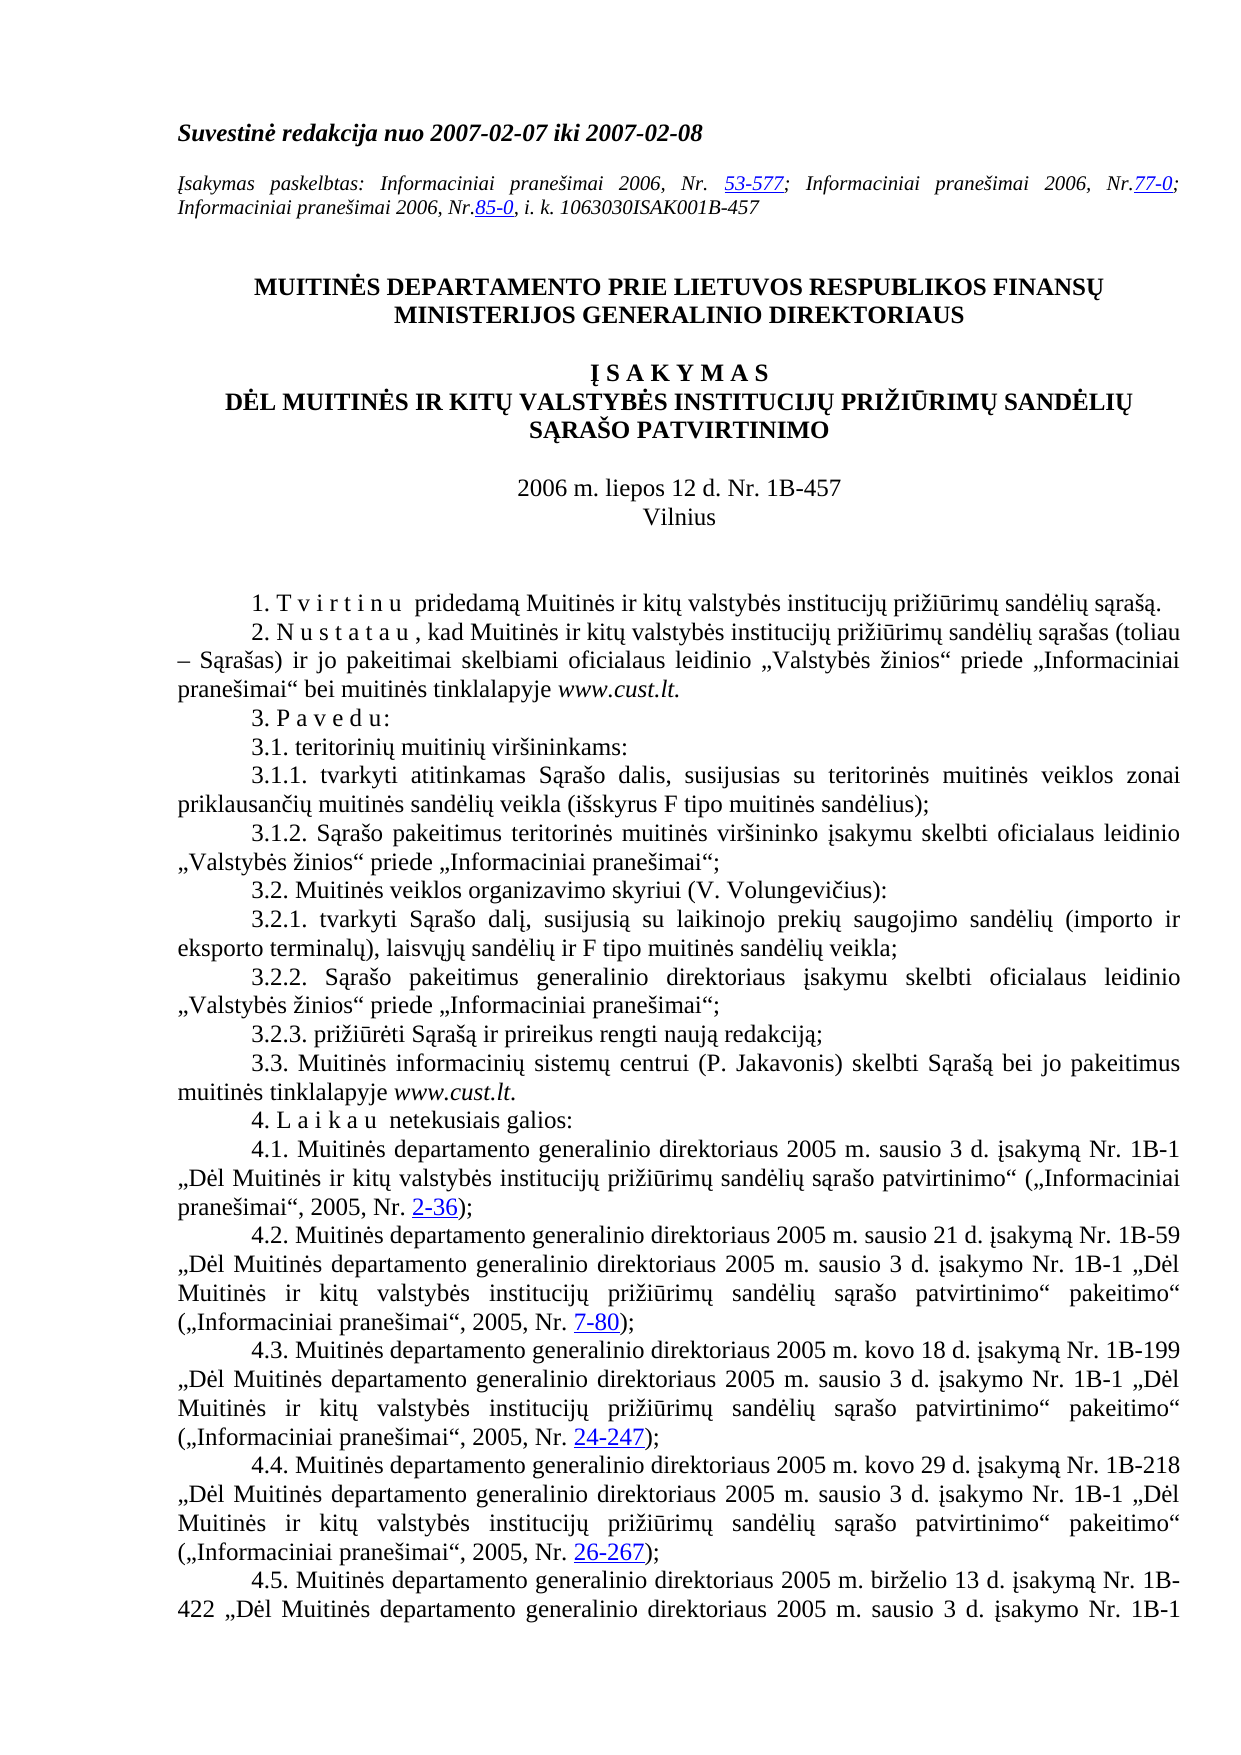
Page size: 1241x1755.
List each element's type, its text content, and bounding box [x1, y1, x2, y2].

text Į S A K Y M A S [177, 358, 1181, 387]
text 2. Nustatau, kad Muitinės ir kitų valstybės institucijų prižiūrimų sandėlių sąrašas (toliau – Sąrašas) ir jo pakeitimai skelbiami oficialaus leidinio „Valstybės žinios“ priede „Informaciniai pranešimai“ bei muitinės tinklalapyje www.cust.lt. [177, 617, 1181, 703]
text 3.2.2. Sąrašo pakeitimus generalinio direktoriaus įsakymu skelbti oficialaus leidinio „Valstybės žinios“ priede „Informaciniai pranešimai“; [177, 962, 1181, 1019]
text 3.1.1. tvarkyti atitinkamas Sąrašo dalis, susijusias su teritorinės muitinės veiklos zonai priklausančių muitinės sandėlių veikla (išskyrus F tipo muitinės sandėlius); [177, 761, 1181, 818]
text 4.3. Muitinės departamento generalinio direktoriaus 2005 m. kovo 18 d. įsakymą Nr. 1B-199 „Dėl Muitinės departamento generalinio direktoriaus 2005 m. sausio 3 d. įsakymo Nr. 1B-1 „Dėl Muitinės ir kitų valstybės institucijų prižiūrimų sandėlių sąrašo patvirtinimo“ pakeitimo“ („Informaciniai pranešimai“, 2005, Nr. 24-247); [177, 1336, 1181, 1451]
text 4.5. Muitinės departamento generalinio direktoriaus 2005 m. birželio 13 d. įsakymą Nr. 1B-422 „Dėl Muitinės departamento generalinio direktoriaus 2005 m. sausio 3 d. įsakymo Nr. 1B-1 [177, 1566, 1181, 1623]
text 3.2. Muitinės veiklos organizavimo skyriui (V. Volungevičius): [177, 876, 1181, 904]
text 4.4. Muitinės departamento generalinio direktoriaus 2005 m. kovo 29 d. įsakymą Nr. 1B-218 „Dėl Muitinės departamento generalinio direktoriaus 2005 m. sausio 3 d. įsakymo Nr. 1B-1 „Dėl Muitinės ir kitų valstybės institucijų prižiūrimų sandėlių sąrašo patvirtinimo“ pakeitimo“ („Informaciniai pranešimai“, 2005, Nr. 26-267); [177, 1451, 1181, 1566]
text DĖL MUITINĖS IR KITŲ VALSTYBĖS INSTITUCIJŲ PRIŽIŪRIMŲ SANDĖLIŲ SĄRAŠO PATVIRTINIMO [177, 387, 1181, 444]
text MUITINĖS DEPARTAMENTO PRIE LIETUVOS RESPUBLIKOS FINANSŲ MINISTERIJOS GENERALINIO DIREKTORIAUS [177, 272, 1181, 329]
text 3.2.3. prižiūrėti Sąrašą ir prireikus rengti naują redakciją; [177, 1019, 1181, 1048]
text 3.3. Muitinės informacinių sistemų centrui (P. Jakavonis) skelbti Sąrašą bei jo pakeitimus muitinės tinklalapyje www.cust.lt. [177, 1048, 1181, 1106]
text Suvestinė redakcija nuo 2007-02-07 iki 2007-02-08 [177, 118, 1181, 147]
text 3.2.1. tvarkyti Sąrašo dalį, susijusią su laikinojo prekių saugojimo sandėlių (importo ir eksporto terminalų), laisvųjų sandėlių ir F tipo muitinės sandėlių veikla; [177, 904, 1181, 962]
text 4.2. Muitinės departamento generalinio direktoriaus 2005 m. sausio 21 d. įsakymą Nr. 1B-59 „Dėl Muitinės departamento generalinio direktoriaus 2005 m. sausio 3 d. įsakymo Nr. 1B-1 „Dėl Muitinės ir kitų valstybės institucijų prižiūrimų sandėlių sąrašo patvirtinimo“ pakeitimo“ („Informaciniai pranešimai“, 2005, Nr. 7-80); [177, 1221, 1181, 1336]
text 4.1. Muitinės departamento generalinio direktoriaus 2005 m. sausio 3 d. įsakymą Nr. 1B-1 „Dėl Muitinės ir kitų valstybės institucijų prižiūrimų sandėlių sąrašo patvirtinimo“ („Informaciniai pranešimai“, 2005, Nr. 2-36); [177, 1134, 1181, 1221]
text Vilnius [177, 502, 1181, 531]
text 3.1.2. Sąrašo pakeitimus teritorinės muitinės viršininko įsakymu skelbti oficialaus leidinio „Valstybės žinios“ priede „Informaciniai pranešimai“; [177, 818, 1181, 876]
text Įsakymas paskelbtas: Informaciniai pranešimai 2006, Nr. 53-577; Informaciniai pranešimai 2006, Nr.77-0; Informaciniai pranešimai 2006, Nr.85-0, i. k. 1063030ISAK001B-457 [177, 171, 1181, 219]
text 4. Laikau netekusiais galios: [177, 1106, 1181, 1134]
text 3. Pavedu: [177, 703, 1181, 732]
text 1. Tvirtinu pridedamą Muitinės ir kitų valstybės institucijų prižiūrimų sandėlių sąrašą. [177, 588, 1181, 617]
text 3.1. teritorinių muitinių viršininkams: [177, 732, 1181, 761]
text 2006 m. liepos 12 d. Nr. 1B-457 [177, 473, 1181, 502]
